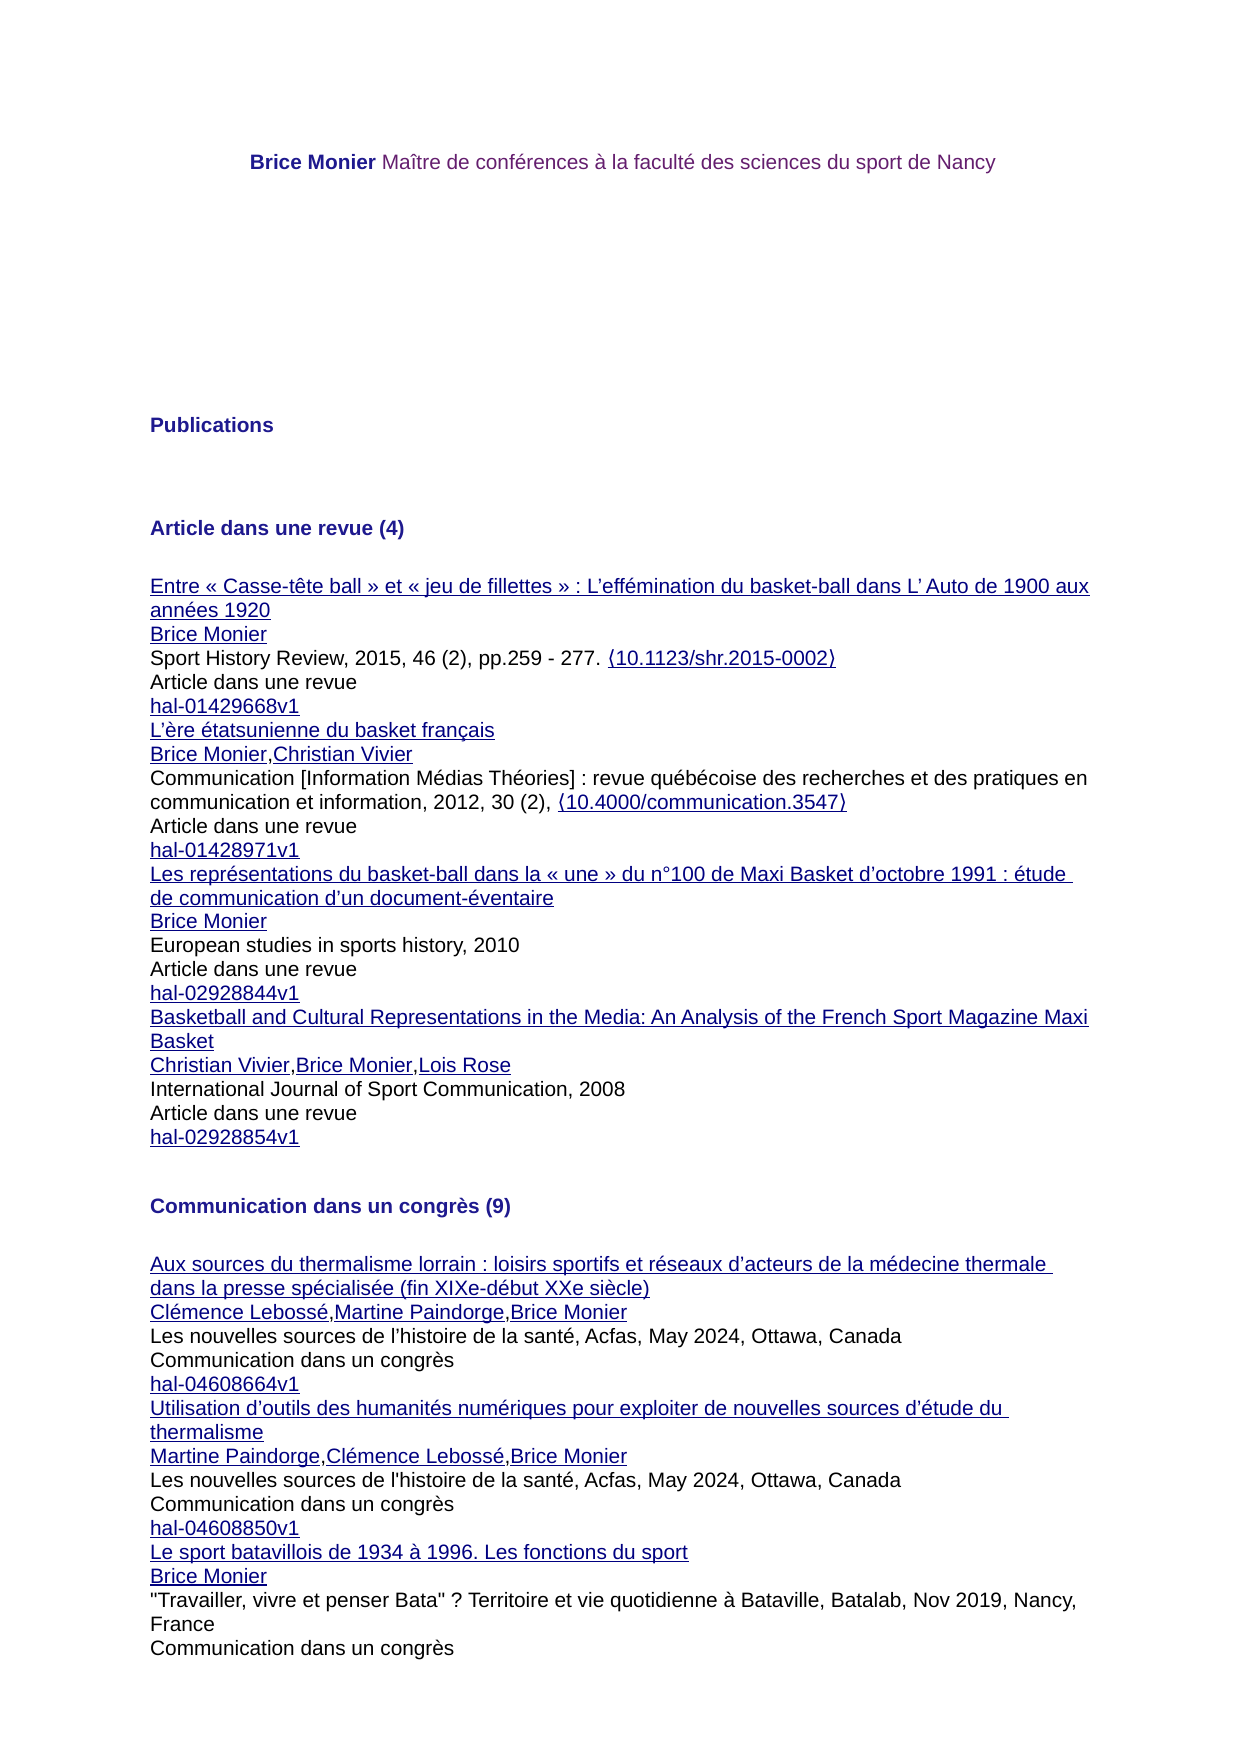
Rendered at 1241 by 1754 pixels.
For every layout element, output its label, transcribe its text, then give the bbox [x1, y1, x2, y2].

table_cell Les représentations du basket-ball dans la « une » du n°100 de Maxi Basket d’octobre 1991 : étude de communication d’un document-éventaire Brice Monier European studies in sports history, 2010 Article dans une revue hal-02928844v1 [150, 861, 1090, 1005]
subtitle Article dans une revue (4) [150, 516, 1090, 539]
subtitle Publications [150, 412, 1090, 436]
table_cell Utilisation d’outils des humanités numériques pour exploiter de nouvelles sources d’étude du thermalisme Martine Paindorge,Clémence Lebossé,Brice Monier Les nouvelles sources de l'histoire de la santé, Acfas, May 2024, Ottawa, Canada Communication dans un congrès hal-04608850v1 [150, 1396, 1090, 1539]
table_cell L’ère étatsunienne du basket français Brice Monier,Christian Vivier Communication [Information Médias Théories] : revue québécoise des recherches et des pratiques en communication et information, 2012, 30 (2), ⟨10.4000/communication.3547⟩ Article dans une revue hal-01428971v1 [150, 718, 1090, 861]
subtitle Brice Monier Maître de conférences à la faculté des sciences du sport de Nancy [150, 150, 1090, 174]
table_header années 1920 Brice Monier Sport History Review, 2015, 46 (2), pp.259 - 277. ⟨10.1123/shr.2015-0002⟩ Article dans une revue hal-01429668v1 [150, 596, 1090, 718]
subtitle Communication dans un congrès (9) [150, 1194, 1090, 1218]
table_header Aux sources du thermalisme lorrain : loisirs sportifs et réseaux d’acteurs de la médecine thermale dans la presse spécialisée (fin XIXe-début XXe siècle) Clémence Lebossé,Martine Paindorge,Brice Monier Les nouvelles sources de l’histoire de la santé, Acfas, May 2024, Ottawa, Canada Communication dans un congrès hal-04608664v1 [150, 1252, 1090, 1396]
table_cell Le sport batavillois de 1934 à 1996. Les fonctions du sport Brice Monier "Travailler, vivre et penser Bata" ? Territoire et vie quotidienne à Bataville, Batalab, Nov 2019, Nancy, France Communication dans un congrès [150, 1540, 1090, 1659]
table_cell Basketball and Cultural Representations in the Media: An Analysis of the French Sport Magazine Maxi Basket Christian Vivier,Brice Monier,Lois Rose International Journal of Sport Communication, 2008 Article dans une revue hal-02928854v1 [150, 1005, 1090, 1149]
table_header Entre « Casse-tête ball » et « jeu de fillettes » : L’effémination du basket-ball dans L’ Auto de 1900 aux [150, 574, 1090, 595]
